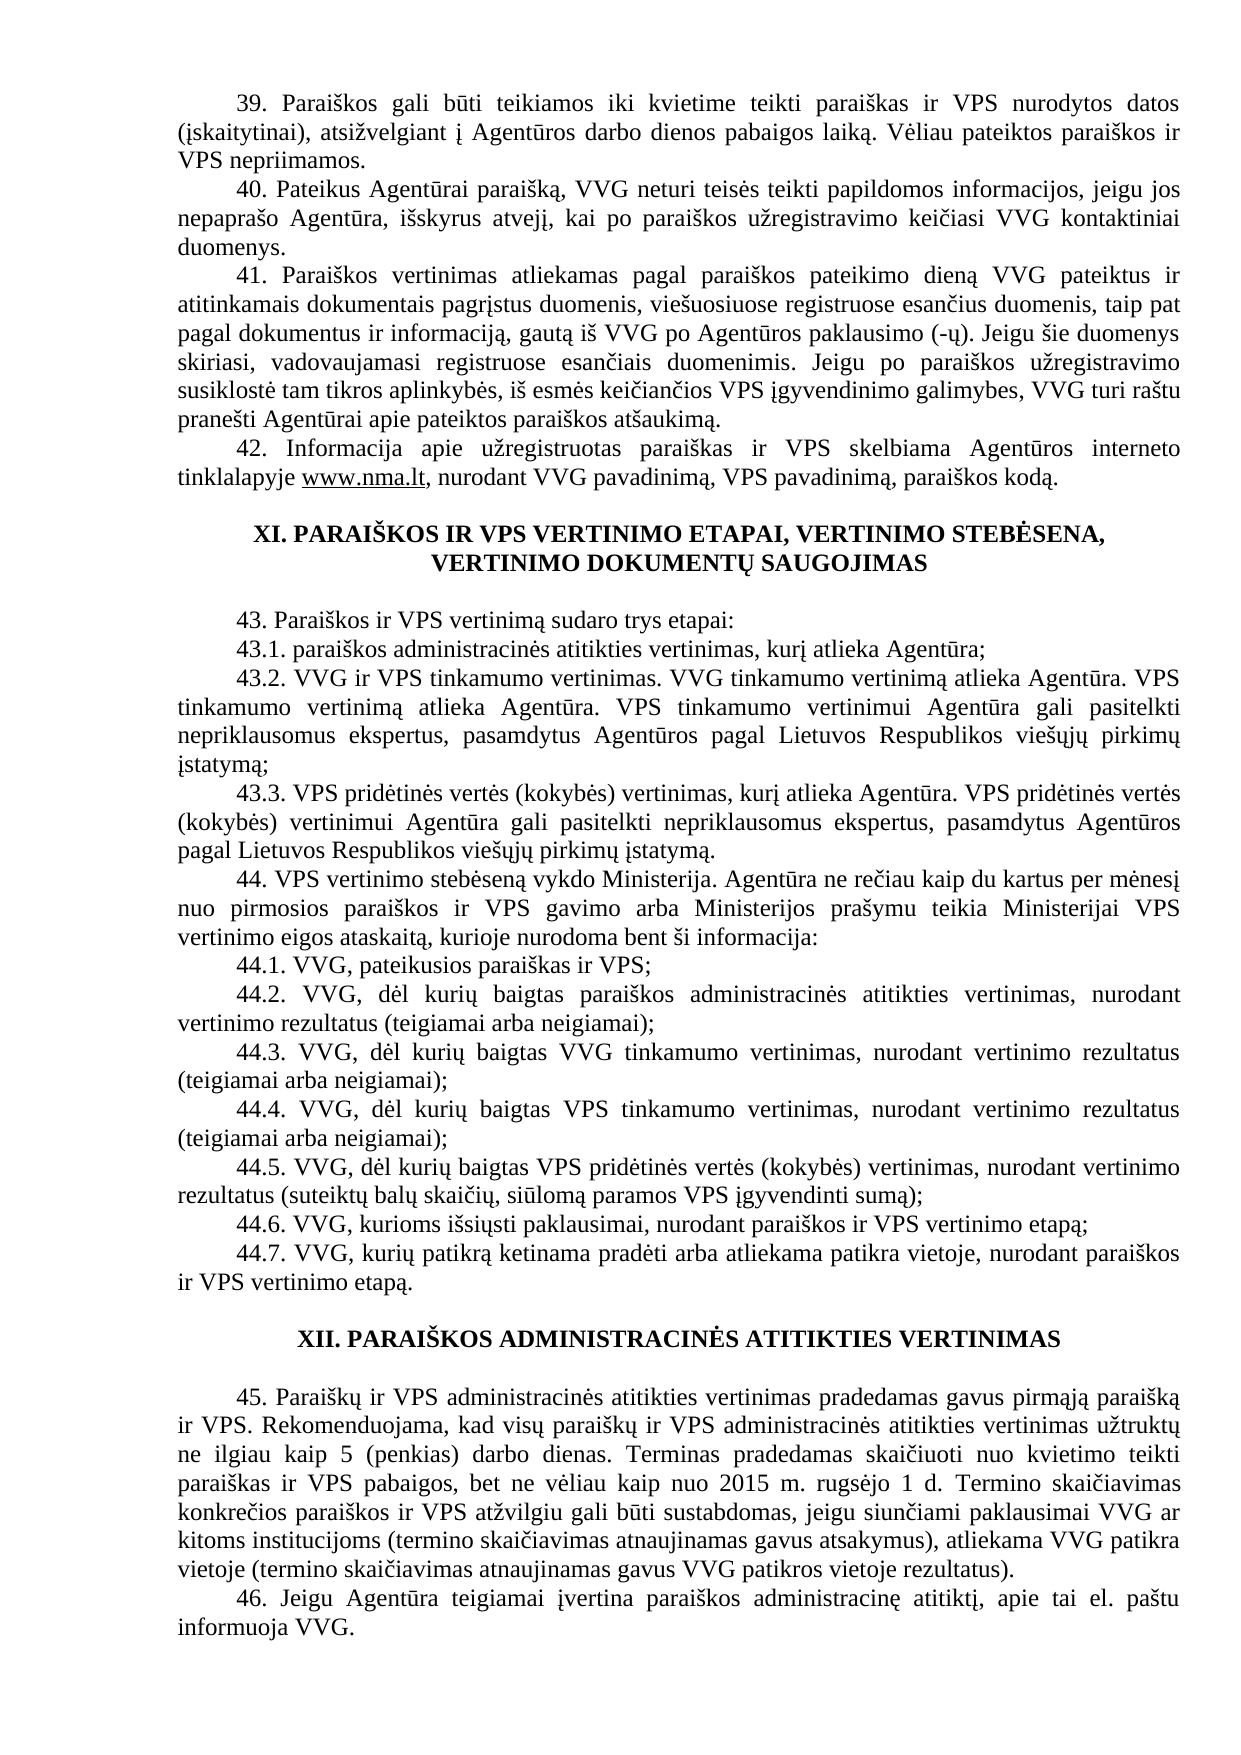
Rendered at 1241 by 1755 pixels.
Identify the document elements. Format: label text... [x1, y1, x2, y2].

text 44.2. VVG, dėl kurių baigtas paraiškos administracinės atitikties vertinimas, nurodant vertinimo rezultatus (teigiamai arba neigiamai); [177, 979, 1181, 1037]
text 44.6. VVG, kurioms išsiųsti paklausimai, nurodant paraiškos ir VPS vertinimo etapą; [177, 1209, 1181, 1238]
text 40. Pateikus Agentūrai paraišką, VVG neturi teisės teikti papildomos informacijos, jeigu jos nepaprašo Agentūra, išskyrus atvejį, kai po paraiškos užregistravimo keičiasi VVG kontaktiniai duomenys. [177, 174, 1181, 260]
text 45. Paraiškų ir VPS administracinės atitikties vertinimas pradedamas gavus pirmąją paraišką ir VPS. Rekomenduojama, kad visų paraiškų ir VPS administracinės atitikties vertinimas užtruktų ne ilgiau kaip 5 (penkias) darbo dienas. Terminas pradedamas skaičiuoti nuo kvietimo teikti paraiškas ir VPS pabaigos, bet ne vėliau kaip nuo 2015 m. rugsėjo 1 d. Termino skaičiavimas konkrečios paraiškos ir VPS atžvilgiu gali būti sustabdomas, jeigu siunčiami paklausimai VVG ar kitoms institucijoms (termino skaičiavimas atnaujinamas gavus atsakymus), atliekama VVG patikra vietoje (termino skaičiavimas atnaujinamas gavus VVG patikros vietoje rezultatus). [177, 1382, 1181, 1583]
text 43.1. paraiškos administracinės atitikties vertinimas, kurį atlieka Agentūra; [177, 634, 1181, 663]
text 44.7. VVG, kurių patikrą ketinama pradėti arba atliekama patikra vietoje, nurodant paraiškos ir VPS vertinimo etapą. [177, 1238, 1181, 1295]
text 44. VPS vertinimo stebėseną vykdo Ministerija. Agentūra ne rečiau kaip du kartus per mėnesį nuo pirmosios paraiškos ir VPS gavimo arba Ministerijos prašymu teikia Ministerijai VPS vertinimo eigos ataskaitą, kurioje nurodoma bent ši informacija: [177, 864, 1181, 950]
text 44.4. VVG, dėl kurių baigtas VPS tinkamumo vertinimas, nurodant vertinimo rezultatus (teigiamai arba neigiamai); [177, 1094, 1181, 1152]
text 44.5. VVG, dėl kurių baigtas VPS pridėtinės vertės (kokybės) vertinimas, nurodant vertinimo rezultatus (suteiktų balų skaičių, siūlomą paramos VPS įgyvendinti sumą); [177, 1152, 1181, 1209]
text XII. PARAIŠKOS ADMINISTRACINĖS ATITIKTIES VERTINIMAS [177, 1324, 1181, 1353]
text 41. Paraiškos vertinimas atliekamas pagal paraiškos pateikimo dieną VVG pateiktus ir atitinkamais dokumentais pagrįstus duomenis, viešuosiuose registruose esančius duomenis, taip pat pagal dokumentus ir informaciją, gautą iš VVG po Agentūros paklausimo (-ų). Jeigu šie duomenys skiriasi, vadovaujamasi registruose esančiais duomenimis. Jeigu po paraiškos užregistravimo susiklostė tam tikros aplinkybės, iš esmės keičiančios VPS įgyvendinimo galimybes, VVG turi raštu pranešti Agentūrai apie pateiktos paraiškos atšaukimą. [177, 260, 1181, 433]
text 39. Paraiškos gali būti teikiamos iki kvietime teikti paraiškas ir VPS nurodytos datos (įskaitytinai), atsižvelgiant į Agentūros darbo dienos pabaigos laiką. Vėliau pateiktos paraiškos ir VPS nepriimamos. [177, 88, 1181, 174]
text 42. Informacija apie užregistruotas paraiškas ir VPS skelbiama Agentūros interneto tinklalapyje www.nma.lt, nurodant VVG pavadinimą, VPS pavadinimą, paraiškos kodą. [177, 433, 1181, 490]
text 44.1. VVG, pateikusios paraiškas ir VPS; [177, 950, 1181, 979]
text 44.3. VVG, dėl kurių baigtas VVG tinkamumo vertinimas, nurodant vertinimo rezultatus (teigiamai arba neigiamai); [177, 1037, 1181, 1094]
text 43. Paraiškos ir VPS vertinimą sudaro trys etapai: [177, 605, 1181, 634]
text 43.3. VPS pridėtinės vertės (kokybės) vertinimas, kurį atlieka Agentūra. VPS pridėtinės vertės (kokybės) vertinimui Agentūra gali pasitelkti nepriklausomus ekspertus, pasamdytus Agentūros pagal Lietuvos Respublikos viešųjų pirkimų įstatymą. [177, 778, 1181, 864]
text 46. Jeigu Agentūra teigiamai įvertina paraiškos administracinę atitiktį, apie tai el. paštu informuoja VVG. [177, 1583, 1181, 1640]
text 43.2. VVG ir VPS tinkamumo vertinimas. VVG tinkamumo vertinimą atlieka Agentūra. VPS tinkamumo vertinimą atlieka Agentūra. VPS tinkamumo vertinimui Agentūra gali pasitelkti nepriklausomus ekspertus, pasamdytus Agentūros pagal Lietuvos Respublikos viešųjų pirkimų įstatymą; [177, 663, 1181, 778]
text XI. PARAIŠKOS IR VPS VERTINIMO ETAPAI, VERTINIMO STEBĖSENA, VERTINIMO DOKUMENTŲ SAUGOJIMAS [177, 519, 1181, 577]
